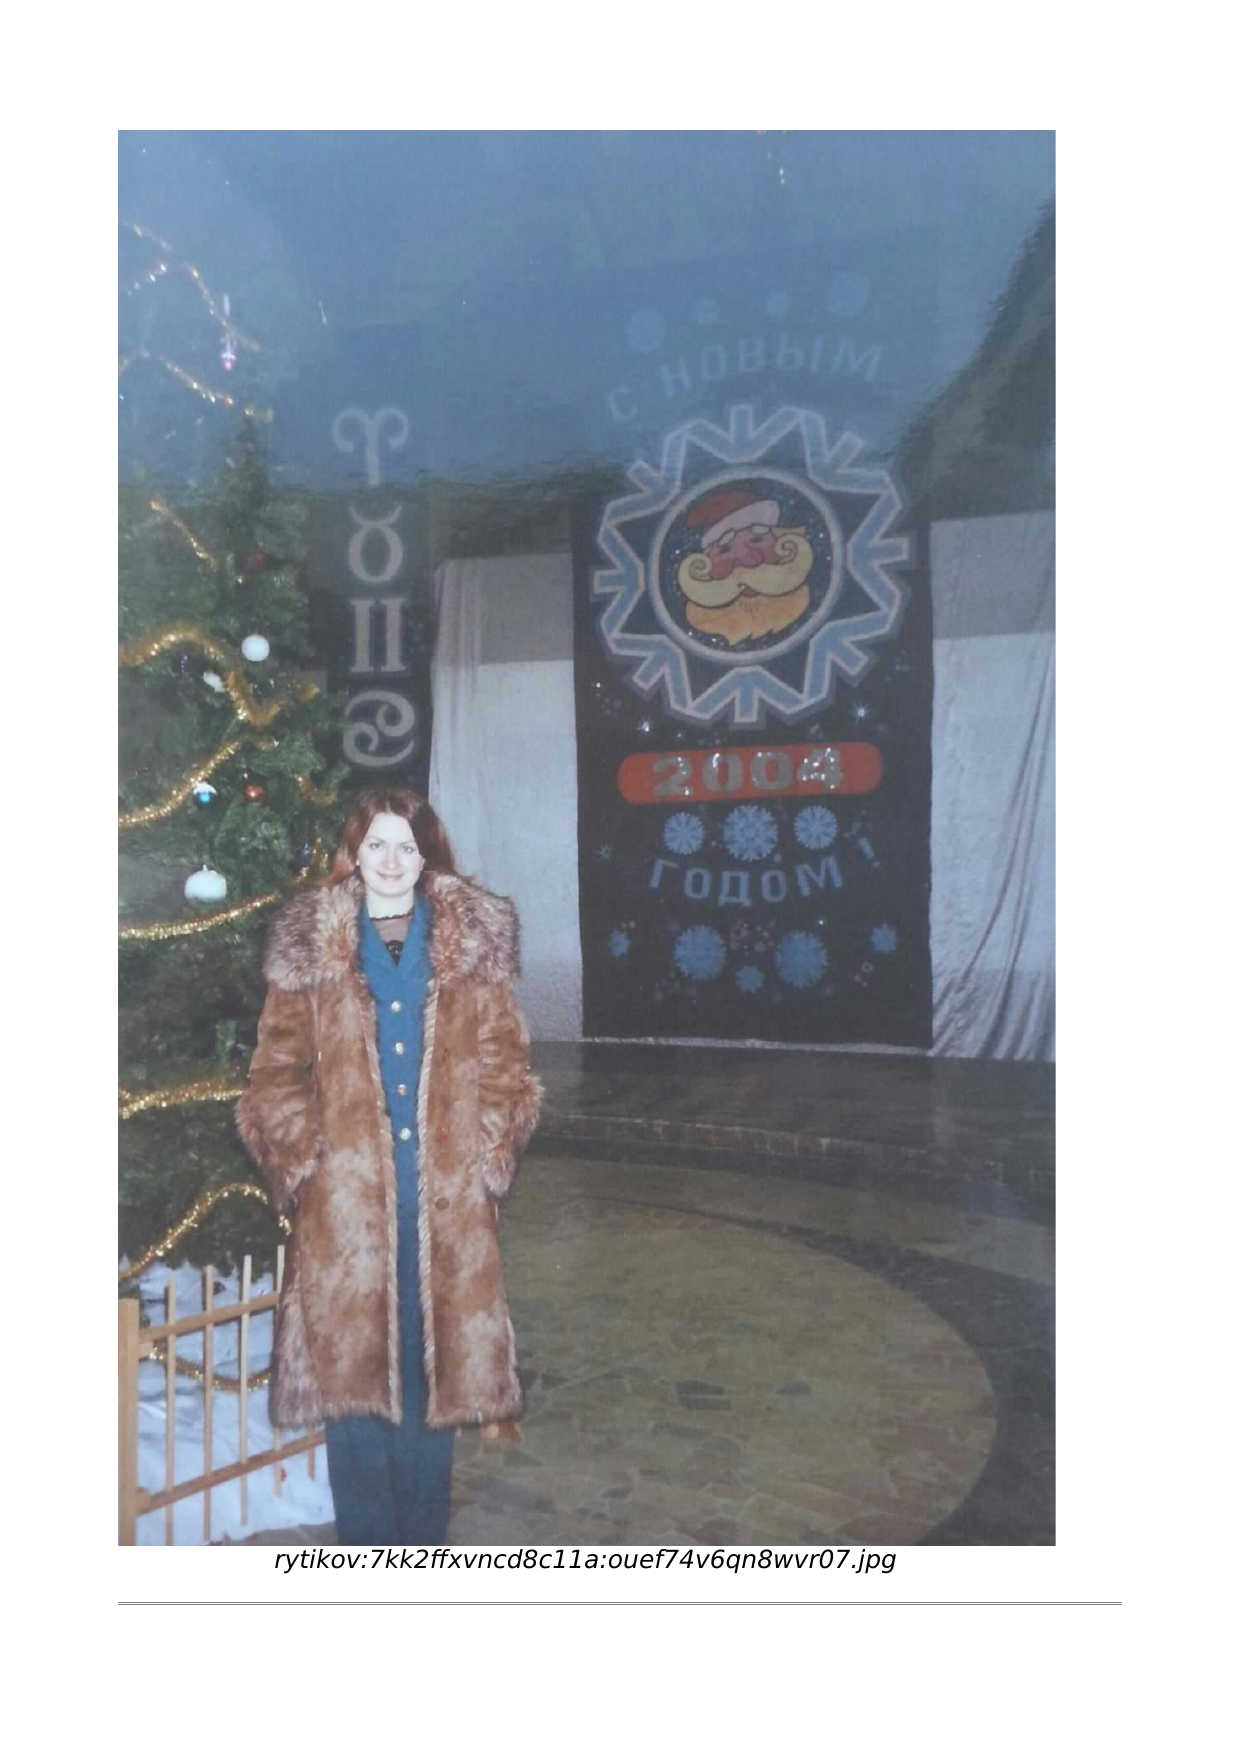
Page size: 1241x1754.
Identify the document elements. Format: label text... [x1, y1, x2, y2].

picture [118, 130, 1056, 1546]
text rytikov:7kk2ffxvncd8c11a:ouef74v6qn8wvr07.jpg [118, 1546, 1056, 1575]
